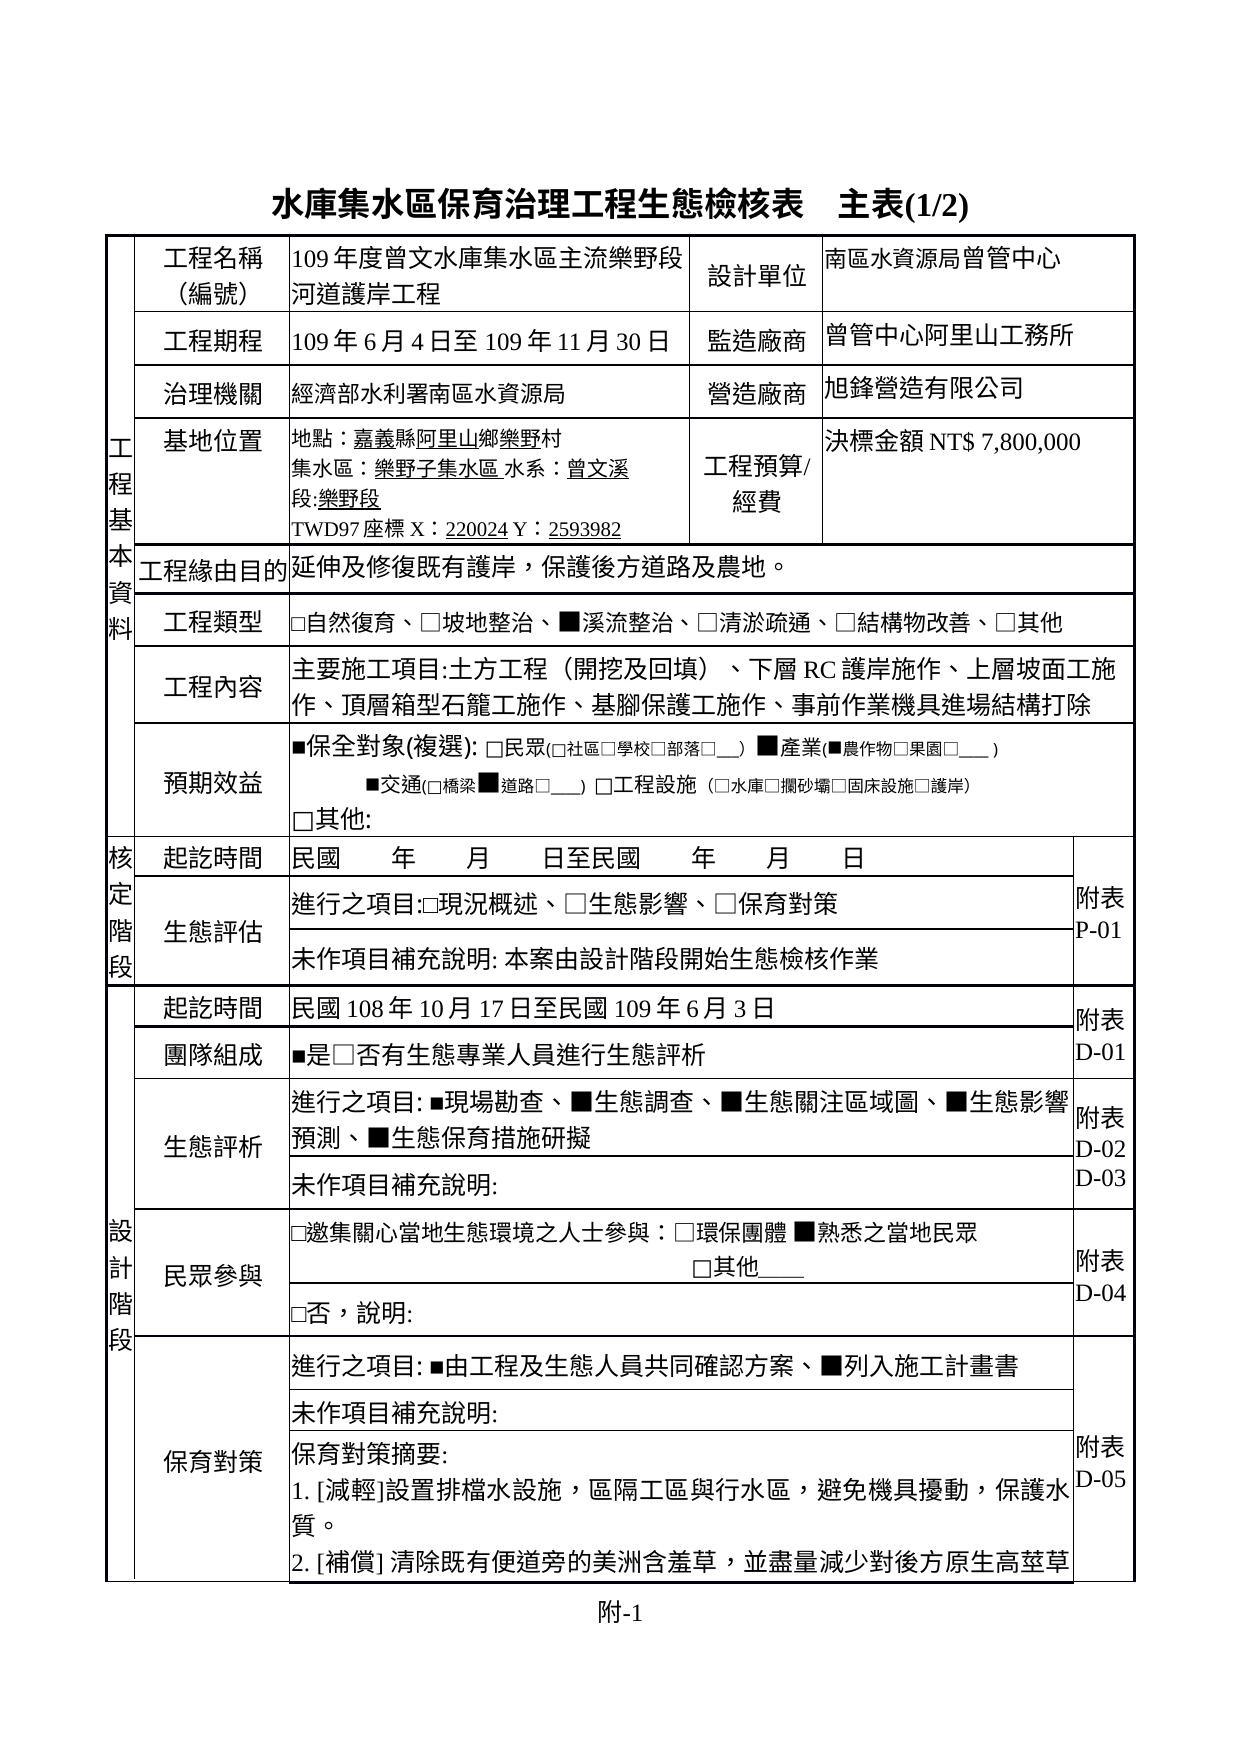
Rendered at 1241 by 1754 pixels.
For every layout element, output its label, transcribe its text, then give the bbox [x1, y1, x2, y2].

table_cell 監造廠商 [690, 312, 822, 364]
table_cell 民國 年 月 日至民國 年 月 日 [290, 837, 1073, 875]
title 水庫集水區保育治理工程生態檢核表 主表(1/2) [187, 159, 1053, 234]
table_cell 地點：嘉義縣阿里山鄉樂野村 集水區：樂野子集水區 水系：曾文溪 段:樂野段 TWD97座標X：220024 Y：2593982 [290, 419, 689, 543]
table_cell 未作項目補充說明: 本案由設計階段開始生態檢核作業 [290, 930, 1073, 984]
table_cell 附表 D-05 [1074, 1337, 1133, 1581]
table_cell 保育對策 [135, 1337, 289, 1581]
table_cell 生態評析 [135, 1079, 289, 1208]
table_cell 工程類型 [135, 595, 289, 645]
table_cell 民國108年10月17日至民國109年6月3日 [290, 987, 1073, 1024]
table_cell □否，說明: [290, 1284, 1073, 1335]
table_cell 工程預算/經費 [690, 419, 822, 543]
table_cell 基地位置 [135, 419, 289, 543]
table_cell 團隊組成 [135, 1028, 289, 1078]
table_header 設計單位 [690, 237, 822, 311]
table_cell 決標金額NT$ 7,800,000 [823, 419, 1133, 543]
table_cell 進行之項目:□現況概述、□生態影響、□保育對策 [290, 877, 1073, 928]
table_cell 主要施工項目:土方工程（開挖及回填）、下層RC護岸施作、上層坡面工施作、頂層箱型石籠工施作、基腳保護工施作、事前作業機具進場結構打除 [290, 647, 1133, 722]
table_cell □邀集關心當地生態環境之人士參與：□環保團體 ■熟悉之當地民眾 □其他＿＿ [290, 1210, 1073, 1282]
table_cell 未作項目補充說明: [290, 1390, 1073, 1429]
table_cell 起訖時間 [135, 987, 289, 1024]
table_cell 設計階段 [108, 987, 134, 1581]
table_cell 進行之項目: ■由工程及生態人員共同確認方案、■列入施工計畫書 [290, 1337, 1073, 1388]
table_cell 起訖時間 [135, 837, 289, 875]
table_cell 109年6月4日至 109年11月30日 [290, 312, 689, 364]
table_cell 工程內容 [135, 647, 289, 722]
table_cell 工程期程 [135, 312, 289, 364]
table_cell 曾管中心阿里山工務所 [823, 312, 1133, 364]
table_cell 治理機關 [135, 366, 289, 417]
table_cell 生態評估 [135, 877, 289, 984]
table_cell ■是□否有生態專業人員進行生態評析 [290, 1028, 1073, 1078]
table_cell 旭鋒營造有限公司 [823, 366, 1133, 417]
table_cell 附表 P-01 [1074, 837, 1133, 984]
table_header 工程名稱 （編號） [135, 237, 289, 311]
table_cell 經濟部水利署南區水資源局 [290, 366, 689, 417]
table_cell 預期效益 [135, 724, 289, 836]
table_cell ■保全對象(複選): □民眾(□社區□學校□部落□___）■產業(■農作物□果園□____ ) ■交通(□橋梁■道路□____) □工程設施（□水庫□攔砂壩□固床設施□護岸） □其他: [290, 724, 1133, 836]
table_header 109年度曾文水庫集水區主流樂野段河道護岸工程 [290, 237, 689, 311]
table_cell 附表 D-02 D-03 [1074, 1079, 1133, 1208]
table_cell 延伸及修復既有護岸，保護後方道路及農地。 [290, 546, 1133, 592]
table_cell 民眾參與 [135, 1210, 289, 1335]
table_cell 保育對策摘要: 1. [減輕]設置排檔水設施，區隔工區與行水區，避免機具擾動，保護水質。 2. [補償] 清除既有便道旁的美洲含羞草，並盡量減少對後方原生高莖草 [290, 1431, 1073, 1581]
table_cell 營造廠商 [690, 366, 822, 417]
table_cell 未作項目補充說明: [290, 1157, 1073, 1208]
table_cell 附表 D-04 [1074, 1210, 1133, 1335]
table_header 南區水資源局曾管中心 [823, 237, 1133, 311]
table_cell 進行之項目: ■現場勘查、■生態調查、■生態關注區域圖、■生態影響預測、■生態保育措施研擬 [290, 1079, 1073, 1155]
table_header 工程基本資料 [108, 237, 134, 836]
table_cell 附表 D-01 [1074, 987, 1133, 1078]
table_cell 工程緣由目的 [135, 546, 289, 592]
table_cell 核定階段 [108, 837, 134, 984]
table_cell □自然復育、□坡地整治、■溪流整治、□清淤疏通、□結構物改善、□其他 [290, 595, 1133, 645]
